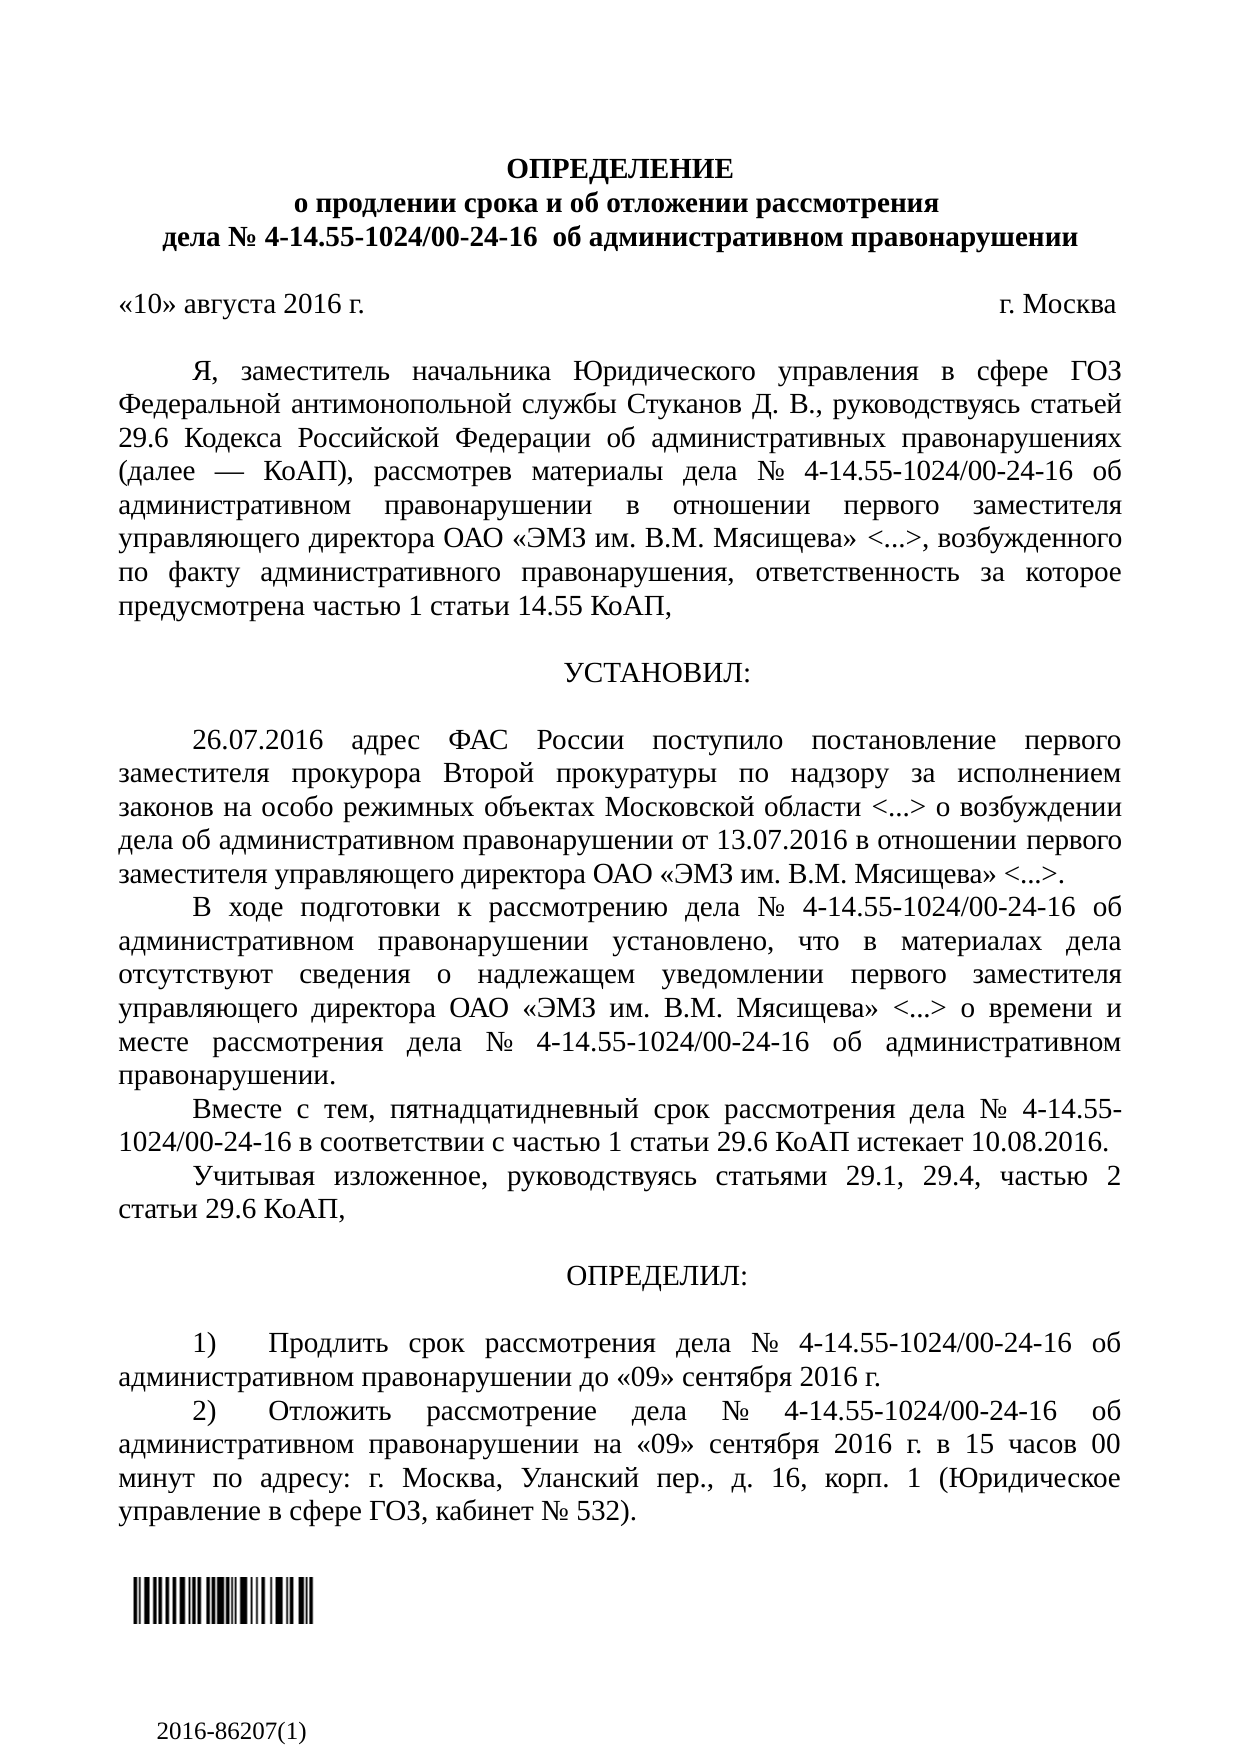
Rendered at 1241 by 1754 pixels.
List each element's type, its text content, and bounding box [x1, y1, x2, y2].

text Я, заместитель начальника Юридического управления в сфере ГОЗ Федеральной антимонопольной службы Стуканов Д. В., руководствуясь статьей 29.6 Кодекса Российской Федерации об административных правонарушениях (далее — КоАП), рассмотрев материалы дела № 4-14.55-1024/00-24-16 об административном правонарушении в отношении первого заместителя управляющего директора ОАО «ЭМЗ им. В.М. Мясищева» <...>, возбужденного по факту административного правонарушения, ответственность за которое предусмотрена частью 1 статьи 14.55 КоАП, [118, 353, 1122, 621]
text «10» августа 2016 г. г. Москва [118, 286, 1122, 319]
text ОПРЕДЕЛИЛ: [118, 1258, 1122, 1292]
text ОПРЕДЕЛЕНИЕ [118, 152, 1122, 185]
picture [118, 1577, 331, 1624]
text В ходе подготовки к рассмотрению дела № 4-14.55-1024/00-24-16 об административном правонарушении установлено, что в материалах дела отсутствуют сведения о надлежащем уведомлении первого заместителя управляющего директора ОАО «ЭМЗ им. В.М. Мясищева» <...> о времени и месте рассмотрения дела № 4-14.55-1024/00-24-16 об административном правонарушении. [118, 889, 1122, 1091]
text 26.07.2016 адрес ФАС России поступило постановление первого заместителя прокурора Второй прокуратуры по надзору за исполнением законов на особо режимных объектах Московской области <...> о возбуждении дела об административном правонарушении от 13.07.2016 в отношении первого заместителя управляющего директора ОАО «ЭМЗ им. В.М. Мясищева» <...>. [118, 722, 1122, 889]
text о продлении срока и об отложении рассмотрения [118, 185, 1122, 219]
text дела № 4-14.55-1024/00-24-16 об административном правонарушении [118, 219, 1122, 252]
text Учитывая изложенное, руководствуясь статьями 29.1, 29.4, частью 2 статьи 29.6 КоАП, [118, 1158, 1122, 1225]
list Отложить рассмотрение дела № 4-14.55-1024/00-24-16 об административном правонарушении на «09» сентября 2016 г. в 15 часов 00 минут по адресу: г. Москва, Уланский пер., д. 16, корп. 1 (Юридическое управление в сфере ГОЗ, кабинет № 532). [118, 1393, 1122, 1527]
text УСТАНОВИЛ: [118, 655, 1122, 688]
text Вместе с тем, пятнадцатидневный срок рассмотрения дела № 4-14.55-1024/00-24-16 в соответствии с частью 1 статьи 29.6 КоАП истекает 10.08.2016. [118, 1091, 1122, 1158]
list Продлить срок рассмотрения дела № 4-14.55-1024/00-24-16 об административном правонарушении до «09» сентября 2016 г. [118, 1326, 1122, 1393]
